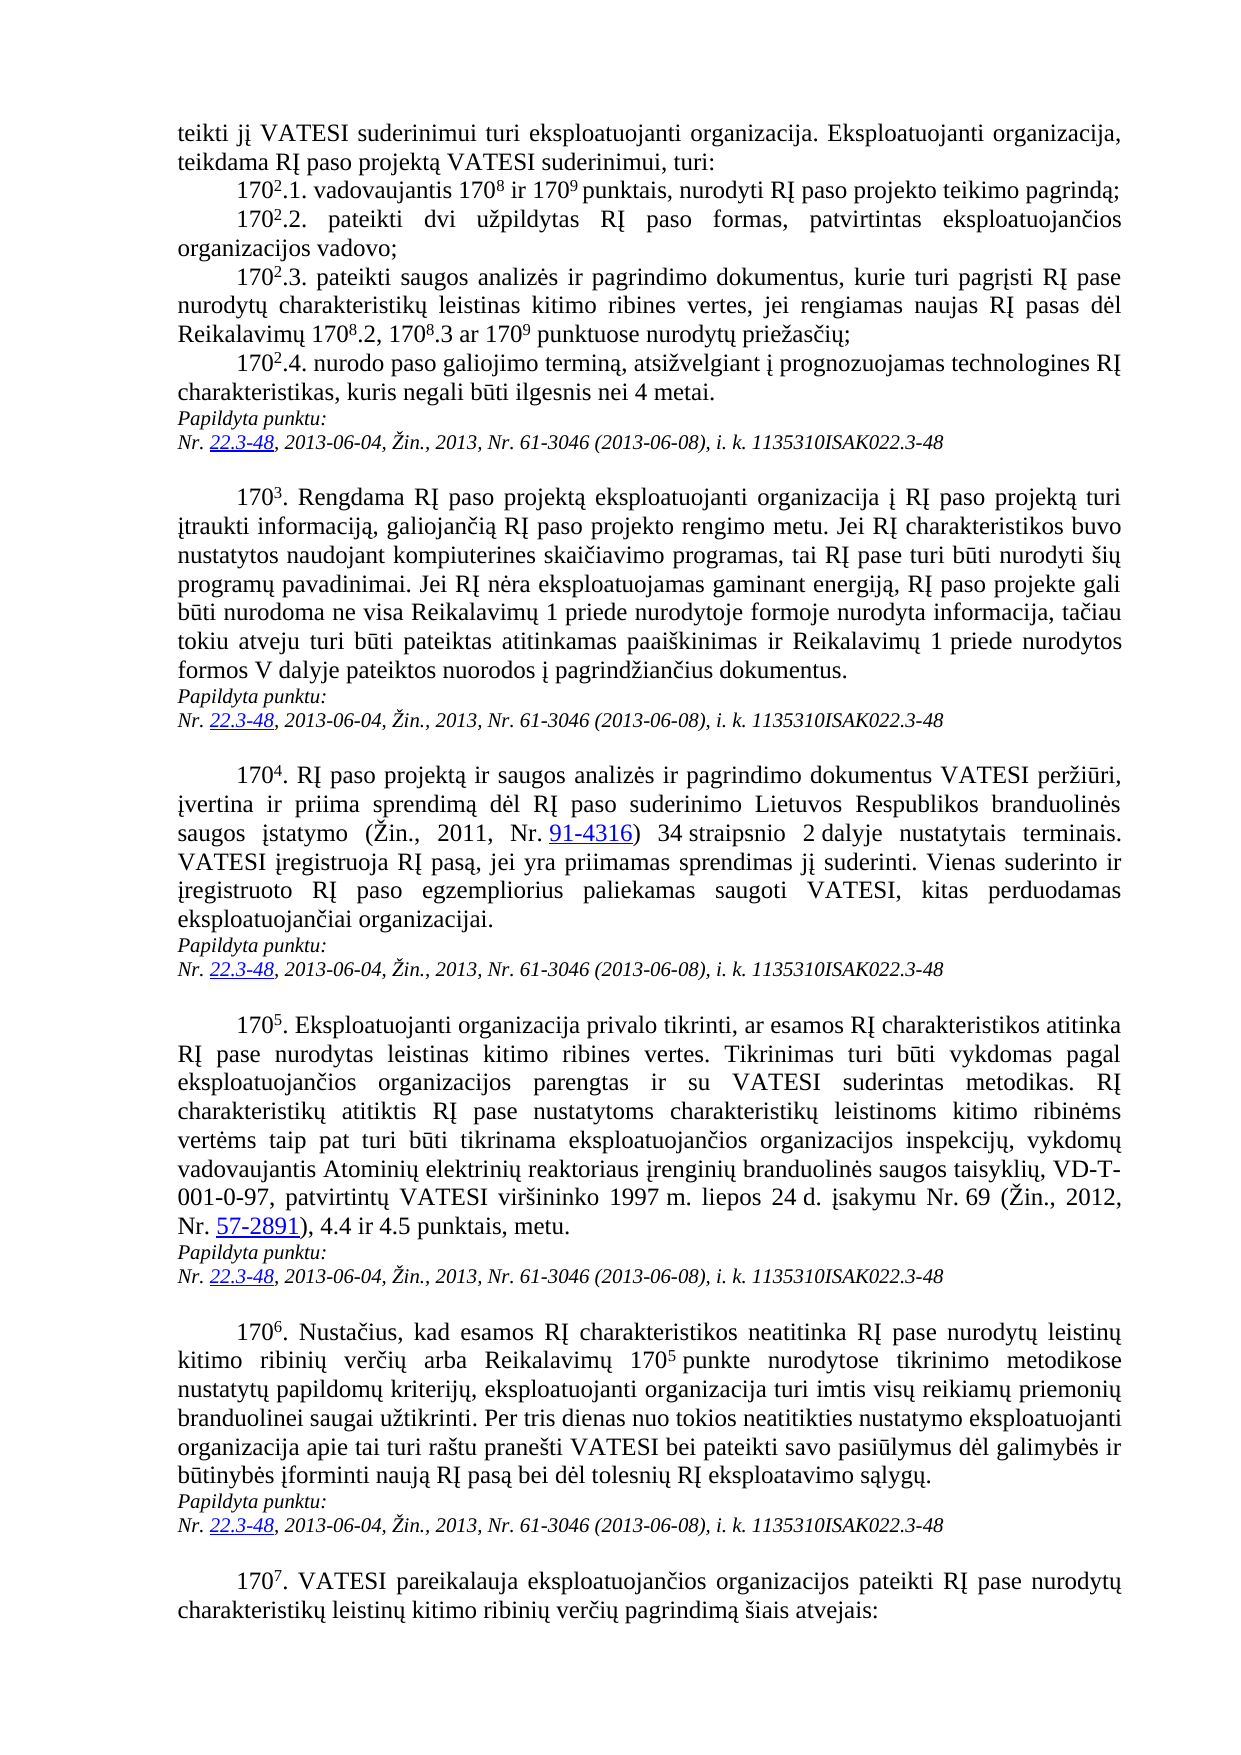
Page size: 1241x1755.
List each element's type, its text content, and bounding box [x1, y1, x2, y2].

text Nr. 22.3-48, 2013-06-04, Žin., 2013, Nr. 61-3046 (2013-06-08), i. k. 1135310ISAK022.3-48 [177, 1264, 1122, 1288]
text Nr. 22.3-48, 2013-06-04, Žin., 2013, Nr. 61-3046 (2013-06-08), i. k. 1135310ISAK022.3-48 [177, 430, 1122, 454]
text 1702.3. pateikti saugos analizės ir pagrindimo dokumentus, kurie turi pagrįsti RĮ pase nurodytų charakteristikų leistinas kitimo ribines vertes, jei rengiamas naujas RĮ pasas dėl Reikalavimų 1708.2, 1708.3 ar 1709 punktuose nurodytų priežasčių; [177, 262, 1122, 348]
text Papildyta punktu: [177, 933, 1122, 957]
text Papildyta punktu: [177, 684, 1122, 708]
text Nr. 22.3-48, 2013-06-04, Žin., 2013, Nr. 61-3046 (2013-06-08), i. k. 1135310ISAK022.3-48 [177, 957, 1122, 981]
text Nr. 22.3-48, 2013-06-04, Žin., 2013, Nr. 61-3046 (2013-06-08), i. k. 1135310ISAK022.3-48 [177, 708, 1122, 732]
text 1706. Nustačius, kad esamos RĮ charakteristikos neatitinka RĮ pase nurodytų leistinų kitimo ribinių verčių arba Reikalavimų 1705 punkte nurodytose tikrinimo metodikose nustatytų papildomų kriterijų, eksploatuojanti organizacija turi imtis visų reikiamų priemonių branduolinei saugai užtikrinti. Per tris dienas nuo tokios neatitikties nustatymo eksploatuojanti organizacija apie tai turi raštu pranešti VATESI bei pateikti savo pasiūlymus dėl galimybės ir būtinybės įforminti naują RĮ pasą bei dėl tolesnių RĮ eksploatavimo sąlygų. [177, 1317, 1122, 1489]
text 1702.1. vadovaujantis 1708 ir 1709 punktais, nurodyti RĮ paso projekto teikimo pagrindą; [177, 176, 1122, 204]
text 1702.4. nurodo paso galiojimo terminą, atsižvelgiant į prognozuojamas technologines RĮ charakteristikas, kuris negali būti ilgesnis nei 4 metai. [177, 348, 1122, 406]
text 1704. RĮ paso projektą ir saugos analizės ir pagrindimo dokumentus VATESI peržiūri, įvertina ir priima sprendimą dėl RĮ paso suderinimo Lietuvos Respublikos branduolinės saugos įstatymo (Žin., 2011, Nr. 91-4316) 34 straipsnio 2 dalyje nustatytais terminais. VATESI įregistruoja RĮ pasą, jei yra priimamas sprendimas jį suderinti. Vienas suderinto ir įregistruoto RĮ paso egzempliorius paliekamas saugoti VATESI, kitas perduodamas eksploatuojančiai organizacijai. [177, 761, 1122, 933]
text Nr. 22.3-48, 2013-06-04, Žin., 2013, Nr. 61-3046 (2013-06-08), i. k. 1135310ISAK022.3-48 [177, 1513, 1122, 1537]
text Papildyta punktu: [177, 1489, 1122, 1513]
text Papildyta punktu: [177, 1240, 1122, 1264]
text 1705. Eksploatuojanti organizacija privalo tikrinti, ar esamos RĮ charakteristikos atitinka RĮ pase nurodytas leistinas kitimo ribines vertes. Tikrinimas turi būti vykdomas pagal eksploatuojančios organizacijos parengtas ir su VATESI suderintas metodikas. RĮ charakteristikų atitiktis RĮ pase nustatytoms charakteristikų leistinoms kitimo ribinėms vertėms taip pat turi būti tikrinama eksploatuojančios organizacijos inspekcijų, vykdomų vadovaujantis Atominių elektrinių reaktoriaus įrenginių branduolinės saugos taisyklių, VD-T-001-0-97, patvirtintų VATESI viršininko 1997 m. liepos 24 d. įsakymu Nr. 69 (Žin., 2012, Nr. 57-2891), 4.4 ir 4.5 punktais, metu. [177, 1010, 1122, 1240]
text teikti jį VATESI suderinimui turi eksploatuojanti organizacija. Eksploatuojanti organizacija, teikdama RĮ paso projektą VATESI suderinimui, turi: [177, 118, 1122, 176]
text Papildyta punktu: [177, 406, 1122, 430]
text 1703. Rengdama RĮ paso projektą eksploatuojanti organizacija į RĮ paso projektą turi įtraukti informaciją, galiojančią RĮ paso projekto rengimo metu. Jei RĮ charakteristikos buvo nustatytos naudojant kompiuterines skaičiavimo programas, tai RĮ pase turi būti nurodyti šių programų pavadinimai. Jei RĮ nėra eksploatuojamas gaminant energiją, RĮ paso projekte gali būti nurodoma ne visa Reikalavimų 1 priede nurodytoje formoje nurodyta informacija, tačiau tokiu atveju turi būti pateiktas atitinkamas paaiškinimas ir Reikalavimų 1 priede nurodytos formos V dalyje pateiktos nuorodos į pagrindžiančius dokumentus. [177, 482, 1122, 684]
text 1702.2. pateikti dvi užpildytas RĮ paso formas, patvirtintas eksploatuojančios organizacijos vadovo; [177, 204, 1122, 262]
text 1707. VATESI pareikalauja eksploatuojančios organizacijos pateikti RĮ pase nurodytų charakteristikų leistinų kitimo ribinių verčių pagrindimą šiais atvejais: [177, 1566, 1122, 1624]
